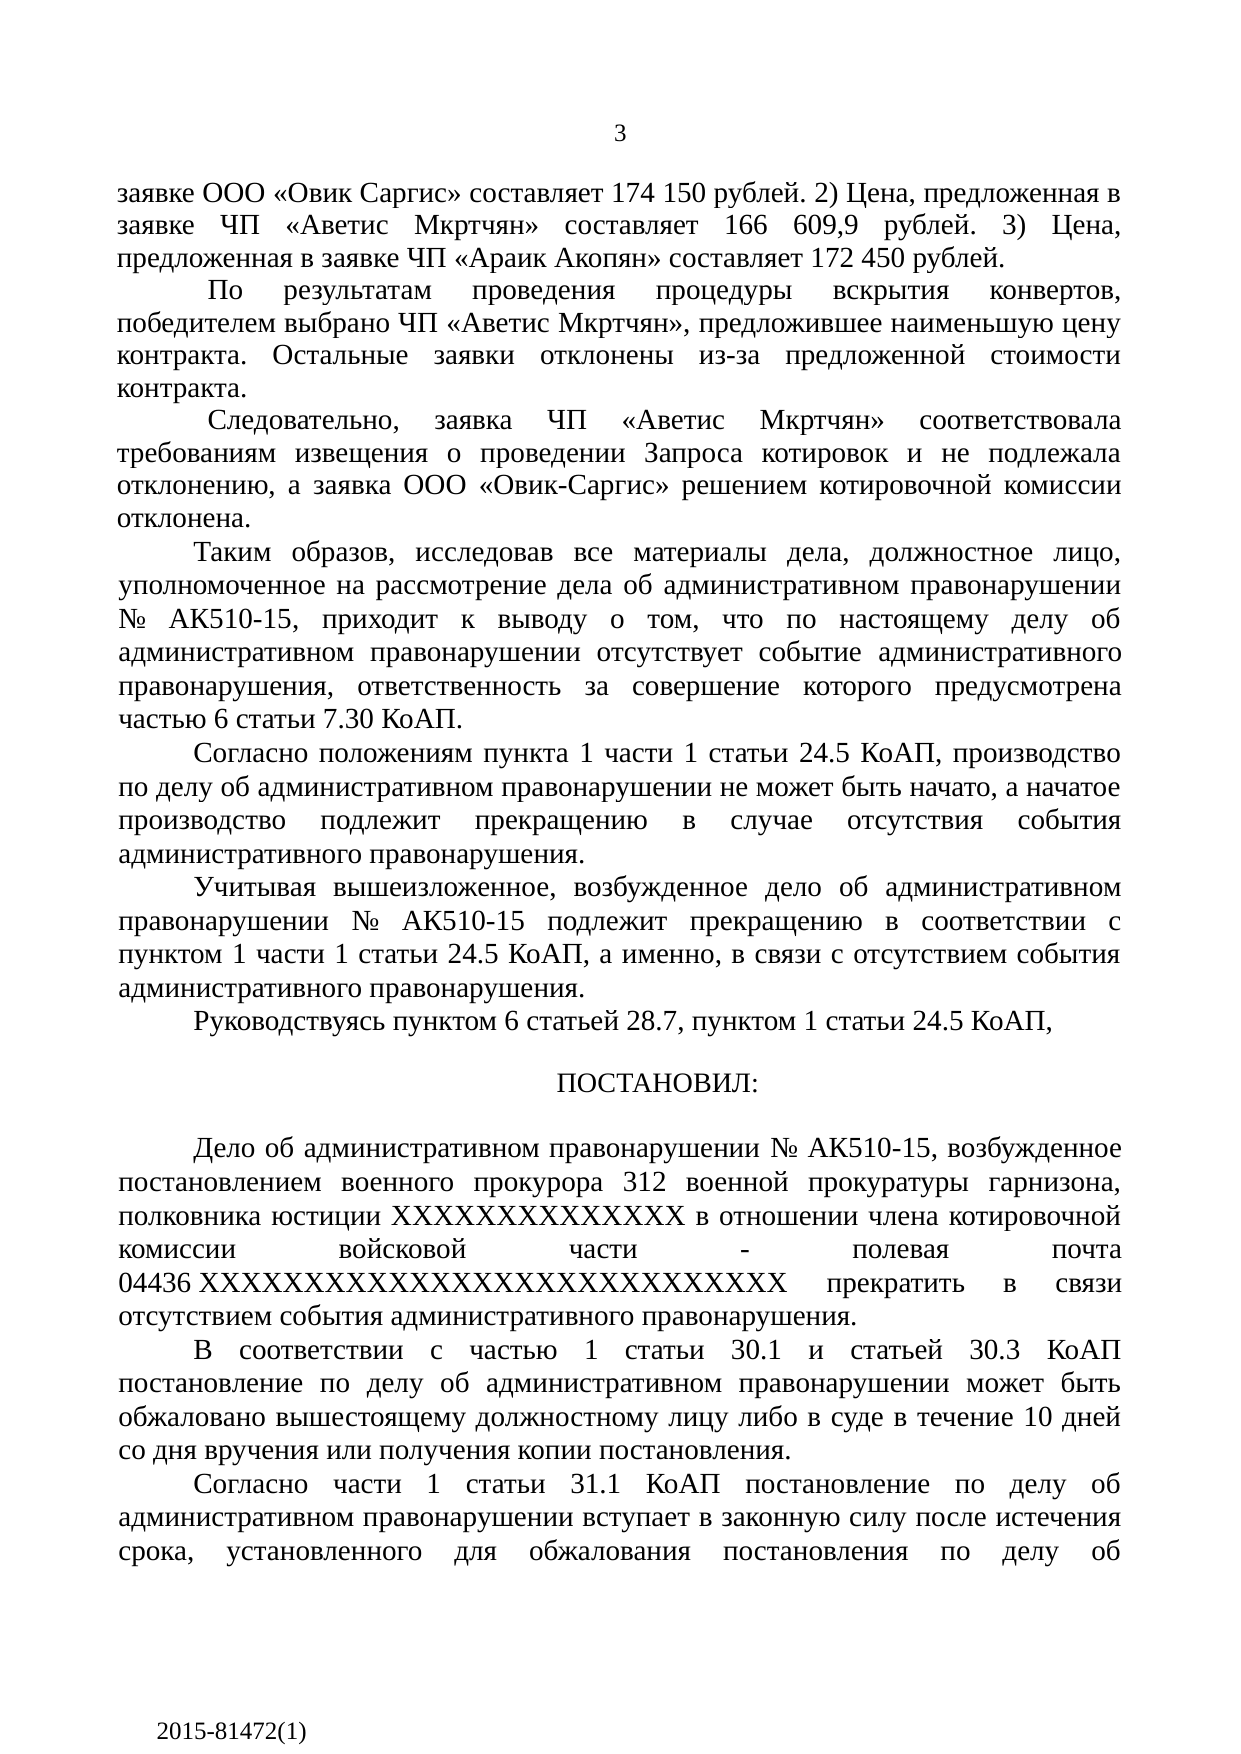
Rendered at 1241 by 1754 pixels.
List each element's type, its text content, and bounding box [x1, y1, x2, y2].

text По результатам проведения процедуры вскрытия конвертов, победителем выбрано ЧП «Аветис Мкртчян», предложившее наименьшую цену контракта. Остальные заявки отклонены из-за предложенной стоимости контракта. [117, 274, 1122, 404]
text Дело об административном правонарушении № АК510-15, возбужденное постановлением военного прокурора 312 военной прокуратуры гарнизона, полковника юстиции XXXXXXXXXXXXXX в отношении члена котировочной комиссии войсковой части - полевая почта 04436 XXXXXXXXXXXXXXXXXXXXXXXXXXXX прекратить в связи отсутствием события административного правонарушения. [118, 1131, 1122, 1332]
text Таким образов, исследовав все материалы дела, должностное лицо, уполномоченное на рассмотрение дела об административном правонарушении № АК510-15, приходит к выводу о том, что по настоящему делу об административном правонарушении отсутствует событие административного правонарушения, ответственность за совершение которого предусмотрена частью 6 статьи 7.30 КоАП. [118, 534, 1122, 735]
text Следовательно, заявка ЧП «Аветис Мкртчян» соответствовала требованиям извещения о проведении Запроса котировок и не подлежала отклонению, а заявка ООО «Овик-Саргис» решением котировочной комиссии отклонена. [117, 404, 1122, 534]
text Учитывая вышеизложенное, возбужденное дело об административном правонарушении № АК510-15 подлежит прекращению в соответствии с пунктом 1 части 1 статьи 24.5 КоАП, а именно, в связи с отсутствием события административного правонарушения. [118, 869, 1122, 1003]
text ПОСТАНОВИЛ: [118, 1066, 1122, 1098]
text заявке ООО «Овик Саргис» составляет 174 150 рублей. 2) Цена, предложенная в заявке ЧП «Аветис Мкртчян» составляет 166 609,9 рублей. 3) Цена, предложенная в заявке ЧП «Араик Акопян» составляет 172 450 рублей. [117, 176, 1122, 274]
text Согласно части 1 статьи 31.1 КоАП постановление по делу об административном правонарушении вступает в законную силу после истечения срока, установленного для обжалования постановления по делу об [118, 1466, 1122, 1567]
text Руководствуясь пунктом 6 статьей 28.7, пунктом 1 статьи 24.5 КоАП, [118, 1003, 1122, 1037]
text В соответствии с частью 1 статьи 30.1 и статьей 30.3 КоАП постановление по делу об административном правонарушении может быть обжаловано вышестоящему должностному лицу либо в суде в течение 10 дней со дня вручения или получения копии постановления. [118, 1332, 1122, 1466]
text Согласно положениям пункта 1 части 1 статьи 24.5 КоАП, производство по делу об административном правонарушении не может быть начато, а начатое производство подлежит прекращению в случае отсутствия события административного правонарушения. [118, 735, 1122, 869]
